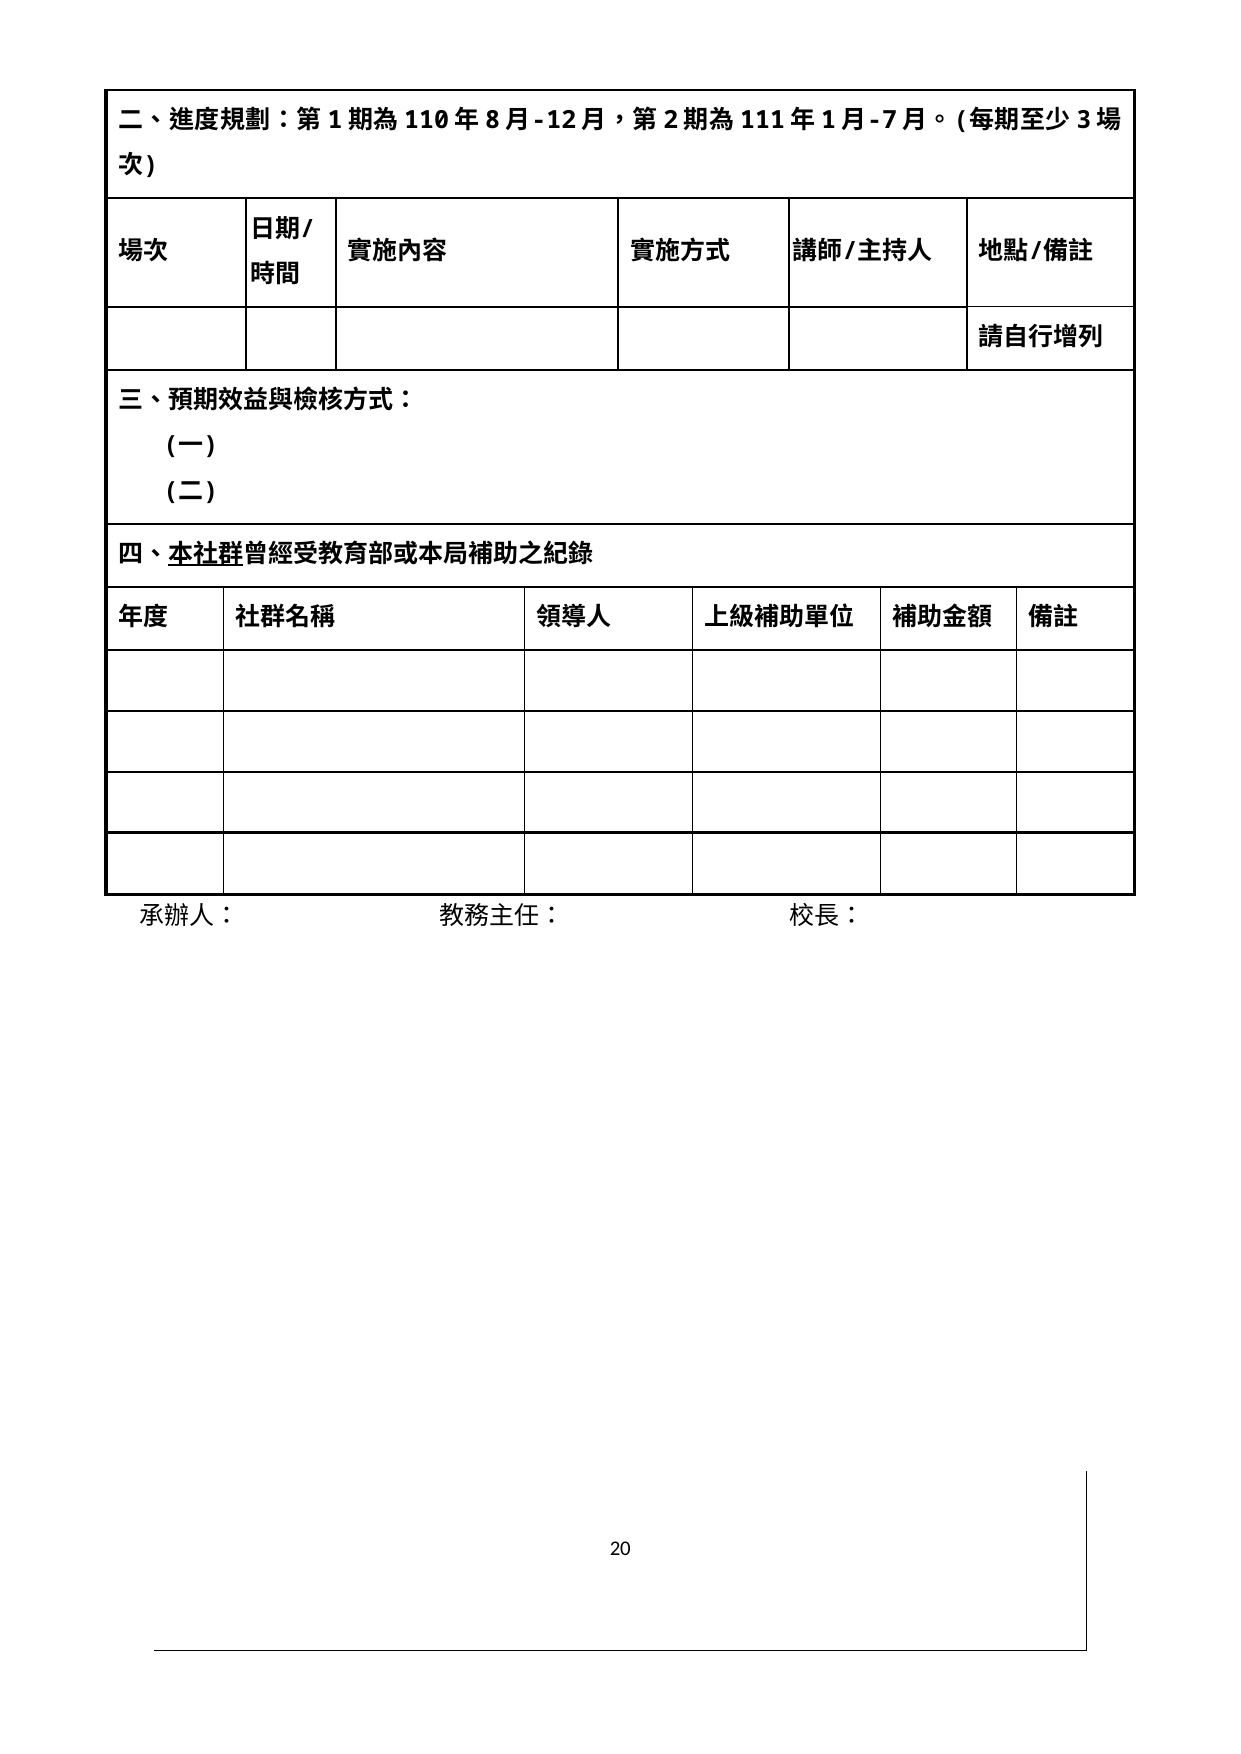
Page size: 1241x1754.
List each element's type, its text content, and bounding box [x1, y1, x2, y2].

table_cell [108, 773, 223, 831]
table_cell 上級補助單位 [693, 588, 880, 649]
table_cell [790, 308, 966, 369]
table_cell 地點/備註 [968, 199, 1133, 306]
table_cell 二、進度規劃：第1期為110年8月-12月，第2期為111年1月-7月。(每期至少3場次) [108, 91, 1133, 197]
table_cell 日期/ 時間 [247, 199, 335, 306]
table_cell [108, 651, 223, 709]
table_cell 實施方式 [619, 199, 788, 306]
table_cell [881, 834, 1016, 892]
table_cell [108, 834, 223, 892]
table_cell 請自行增列 [968, 307, 1133, 369]
table_cell [224, 651, 524, 709]
table_cell [693, 773, 880, 831]
table_cell 備註 [1017, 588, 1133, 649]
table_cell [108, 308, 245, 369]
table_cell [1017, 712, 1133, 771]
table_cell 三、預期效益與檢核方式： (一) (二) [108, 371, 1133, 522]
table_cell [525, 834, 692, 892]
table_cell 四、本社群曾經受教育部或本局補助之紀錄 [108, 525, 1133, 586]
table_cell [224, 834, 524, 892]
table_cell [525, 651, 692, 709]
table_cell [1017, 651, 1133, 709]
table_cell [1017, 773, 1133, 831]
table_cell 年度 [108, 588, 223, 649]
table_cell [224, 712, 524, 771]
table_cell [693, 834, 880, 892]
table_cell 實施內容 [337, 199, 617, 306]
table_cell [247, 308, 335, 369]
table_cell [1017, 834, 1133, 892]
table_cell [693, 651, 880, 709]
table_cell 補助金額 [881, 588, 1016, 649]
table_cell 社群名稱 [224, 588, 524, 649]
table_cell [881, 651, 1016, 709]
table_cell [881, 773, 1016, 831]
table_cell [224, 773, 524, 831]
table_cell [337, 308, 617, 369]
table_cell 講師/主持人 [790, 199, 966, 306]
table_cell [108, 712, 223, 771]
table_cell [693, 712, 880, 771]
table_cell [881, 712, 1016, 771]
table_cell 領導人 [525, 588, 692, 649]
table_cell 場次 [108, 199, 245, 306]
table_cell [525, 712, 692, 771]
table_cell [619, 308, 788, 369]
table_cell [525, 773, 692, 831]
text 承辦人： 教務主任： 校長： [109, 896, 1024, 932]
